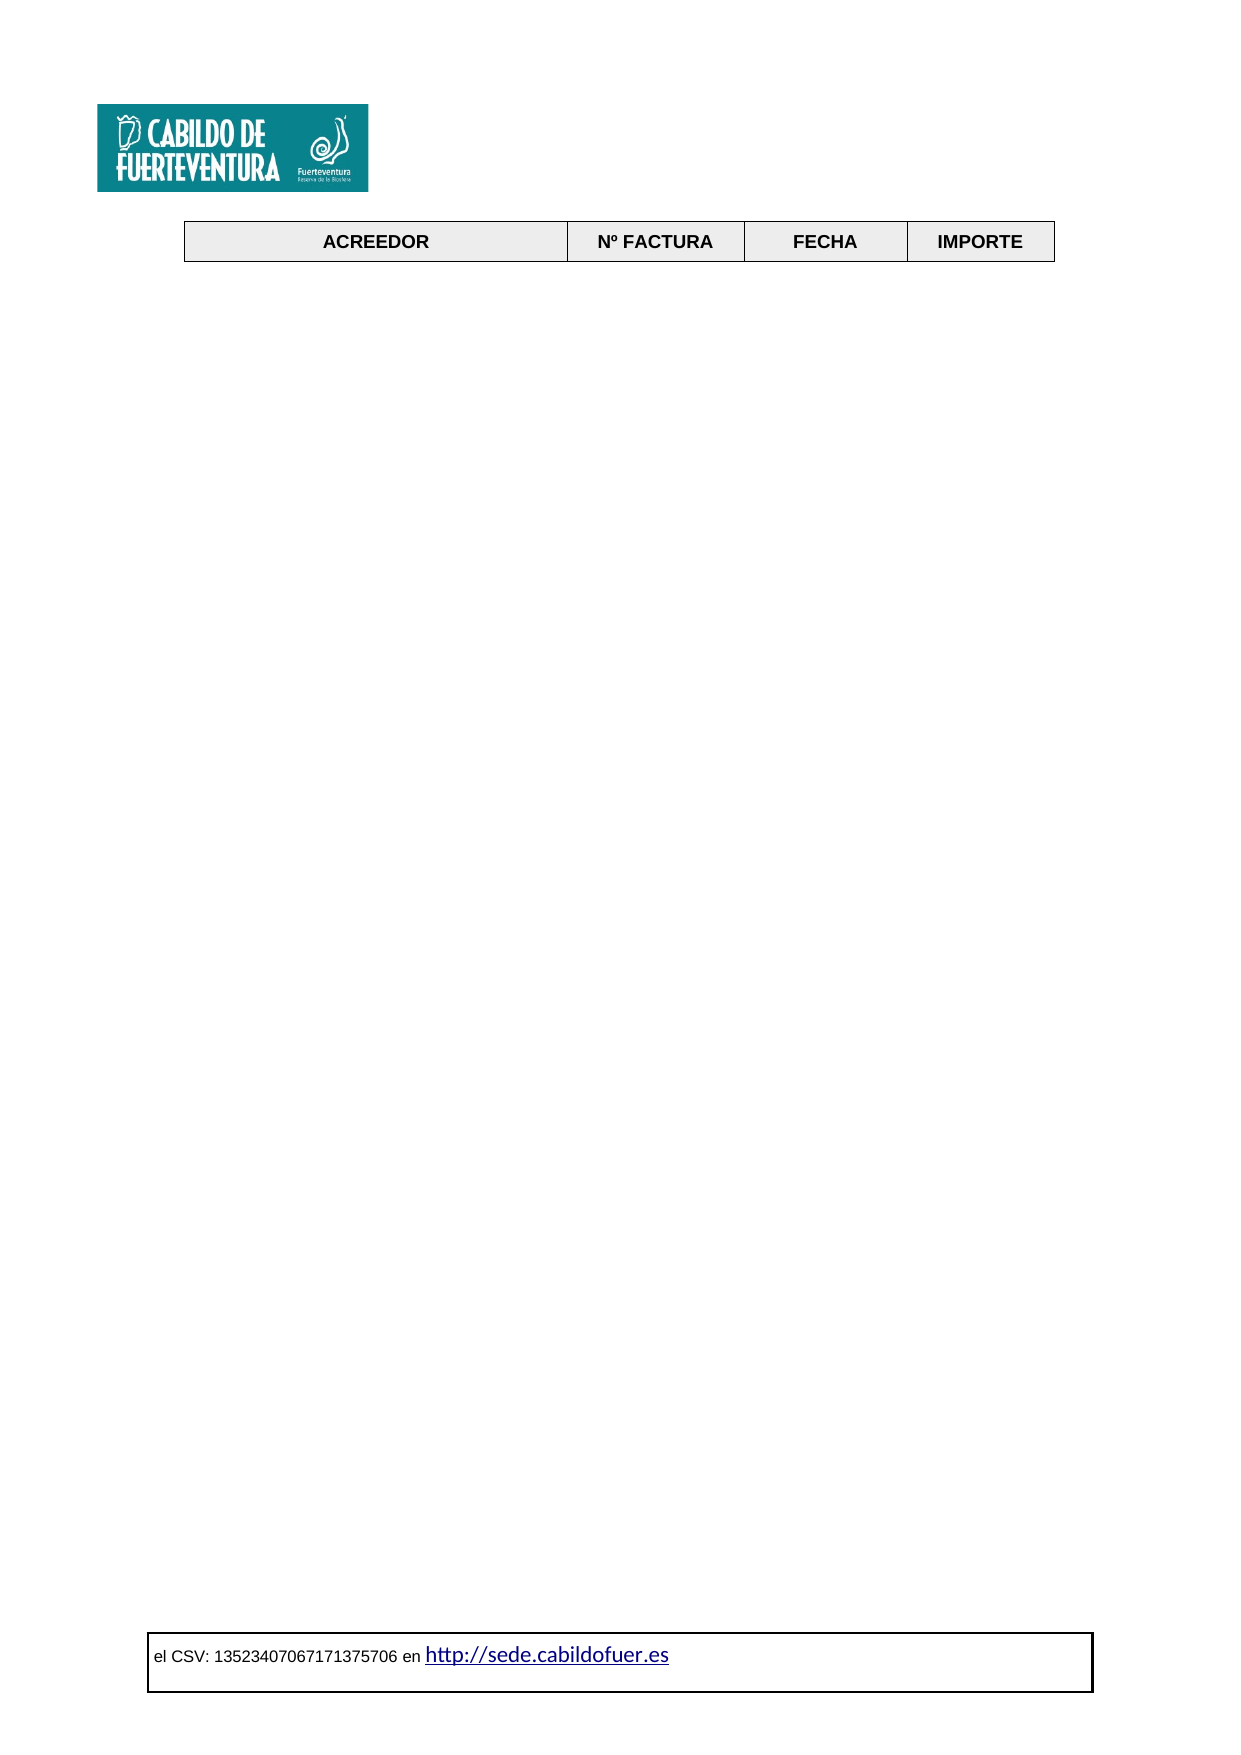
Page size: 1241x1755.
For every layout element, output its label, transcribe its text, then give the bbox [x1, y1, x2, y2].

table_header ACREEDOR [185, 222, 567, 261]
table_header FECHA [745, 222, 907, 261]
table_header IMPORTE [908, 222, 1054, 261]
table_header Nº FACTURA [568, 222, 744, 261]
